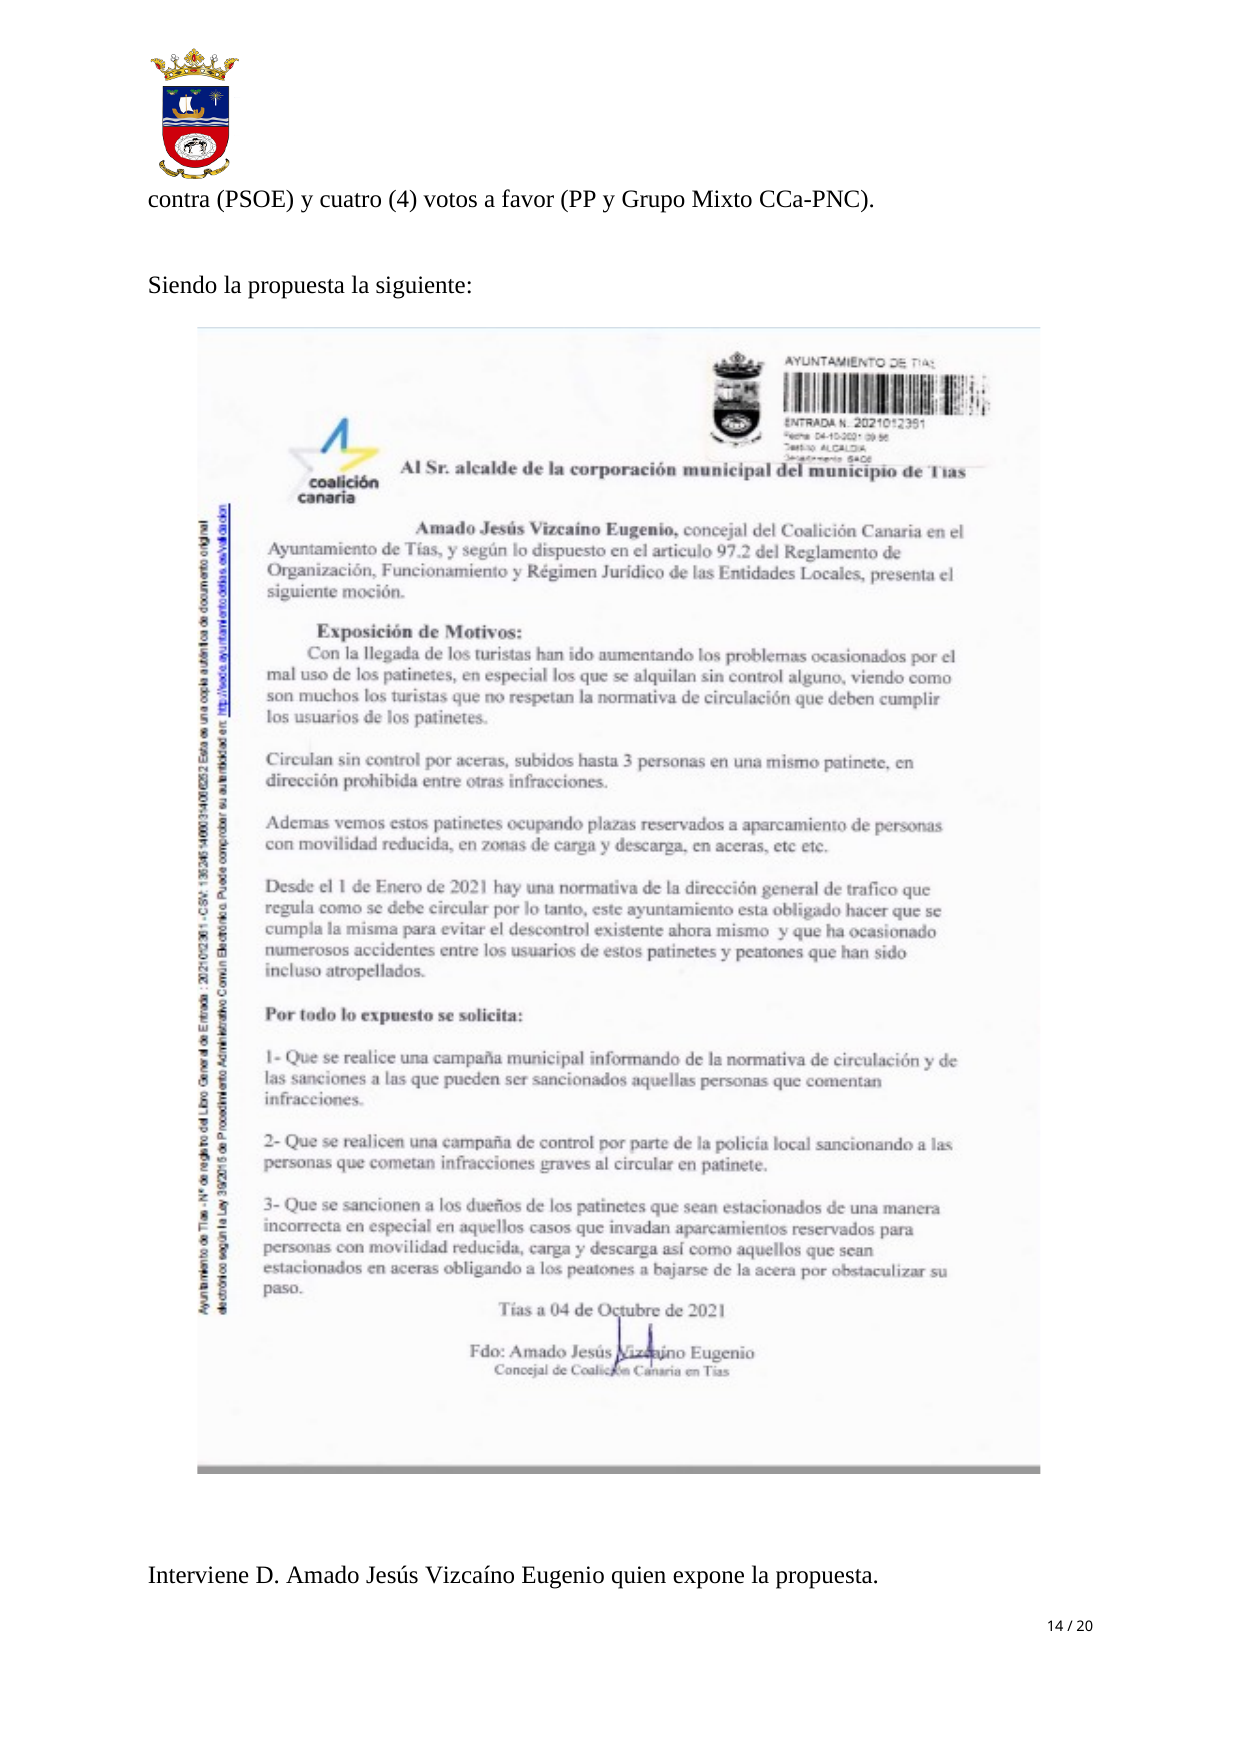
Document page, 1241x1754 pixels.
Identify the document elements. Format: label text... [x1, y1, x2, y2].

text Siendo la propuesta la siguiente: [148, 270, 1117, 299]
text contra (PSOE) y cuatro (4) votos a favor (PP y Grupo Mixto CCa-PNC). [148, 184, 1117, 212]
text 14 / 20 [135, 1616, 1093, 1636]
text Interviene D. Amado Jesús Vizcaíno Eugenio quien expone la propuesta. [148, 1560, 1117, 1588]
